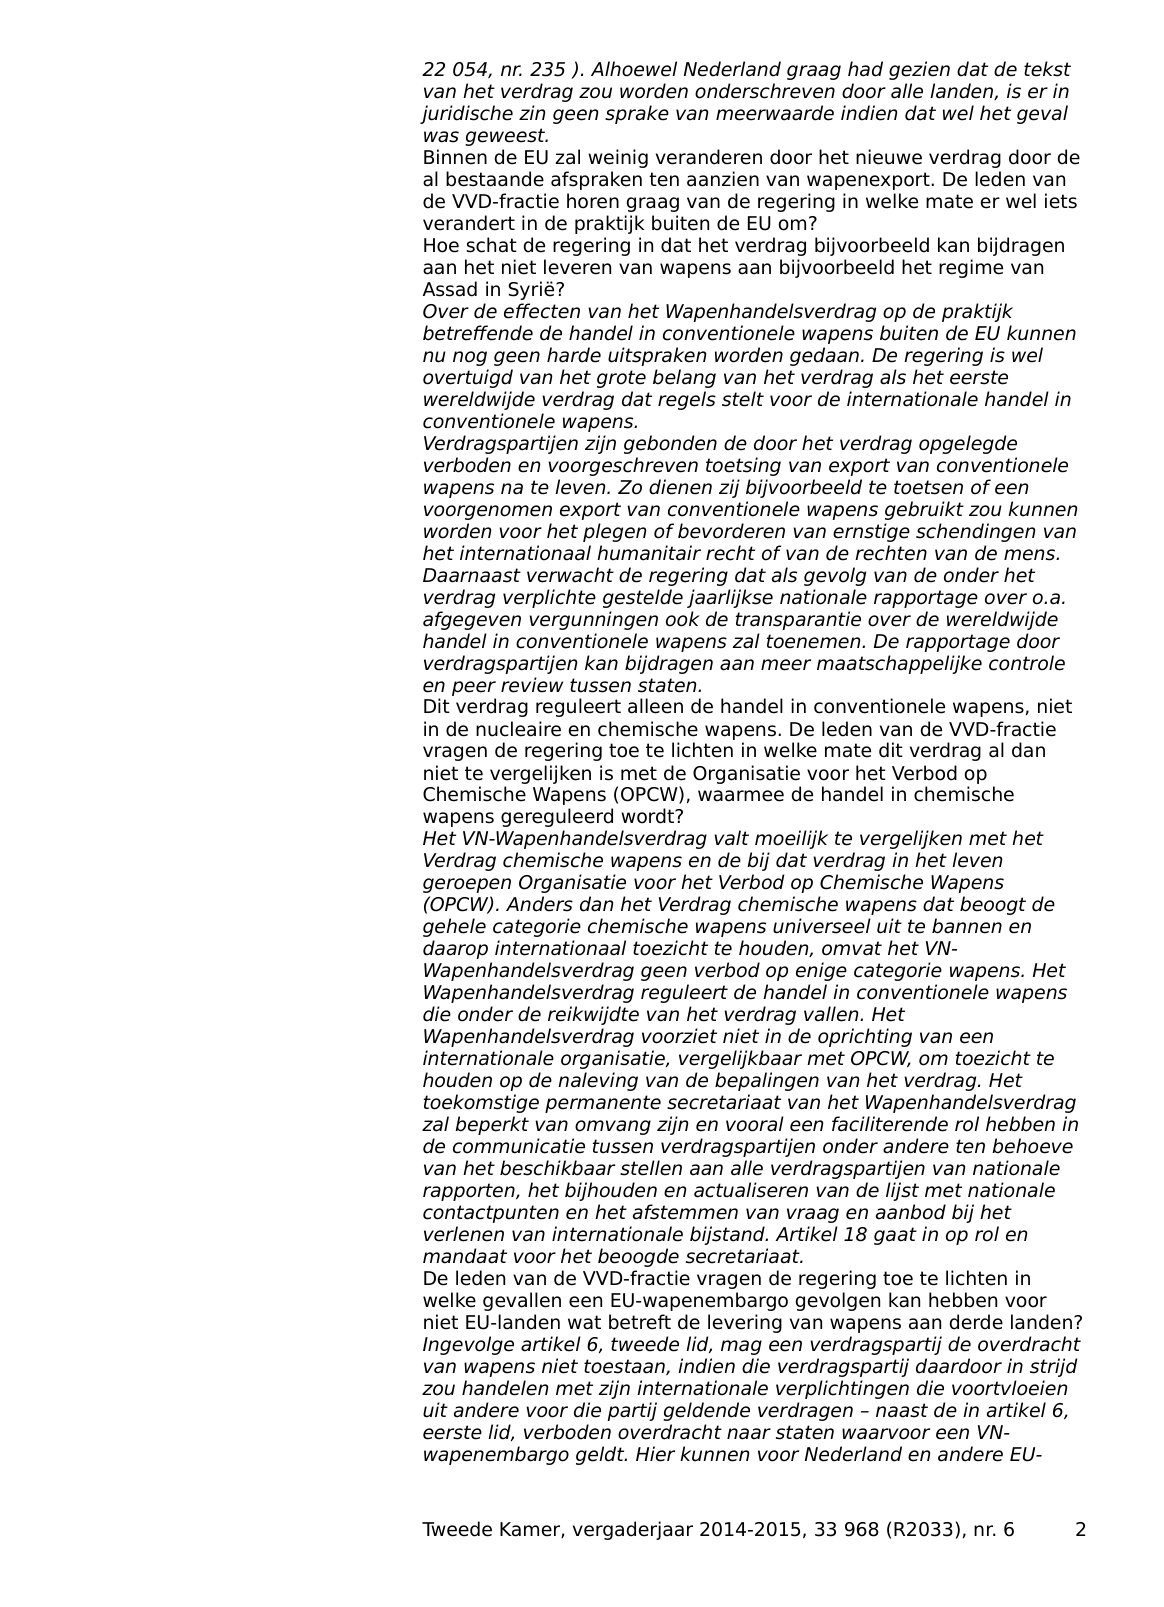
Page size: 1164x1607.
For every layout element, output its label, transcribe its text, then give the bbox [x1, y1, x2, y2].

text De leden van de VVD-fractie vragen de regering toe te lichten in welke gevallen een EU-wapenembargo gevolgen kan hebben voor niet EU-landen wat betreft de levering van wapens aan derde landen? [422, 1268, 1087, 1334]
text Het VN-Wapenhandelsverdrag valt moeilijk te vergelijken met het Verdrag chemische wapens en de bij dat verdrag in het leven geroepen Organisatie voor het Verbod op Chemische Wapens (OPCW). Anders dan het Verdrag chemische wapens dat beoogt de gehele categorie chemische wapens universeel uit te bannen en daarop internationaal toezicht te houden, omvat het VN-Wapenhandelsverdrag geen verbod op enige categorie wapens. Het Wapenhandelsverdrag reguleert de handel in conventionele wapens die onder de reikwijdte van het verdrag vallen. Het Wapenhandelsverdrag voorziet niet in de oprichting van een internationale organisatie, vergelijkbaar met OPCW, om toezicht te houden op de naleving van de bepalingen van het verdrag. Het toekomstige permanente secretariaat van het Wapenhandelsverdrag zal beperkt van omvang zijn en vooral een faciliterende rol hebben in de communicatie tussen verdragspartijen onder andere ten behoeve van het beschikbaar stellen aan alle verdragspartijen van nationale rapporten, het bijhouden en actualiseren van de lijst met nationale contactpunten en het afstemmen van vraag en aanbod bij het verlenen van internationale bijstand. Artikel 18 gaat in op rol en mandaat voor het beoogde secretariaat. [422, 828, 1087, 1268]
text Verdragspartijen zijn gebonden de door het verdrag opgelegde verboden en voorgeschreven toetsing van export van conventionele wapens na te leven. Zo dienen zij bijvoorbeeld te toetsen of een voorgenomen export van conventionele wapens gebruikt zou kunnen worden voor het plegen of bevorderen van ernstige schendingen van het internationaal humanitair recht of van de rechten van de mens. Daarnaast verwacht de regering dat als gevolg van de onder het verdrag verplichte gestelde jaarlijkse nationale rapportage over o.a. afgegeven vergunningen ook de transparantie over de wereldwijde handel in conventionele wapens zal toenemen. De rapportage door verdragspartijen kan bijdragen aan meer maatschappelijke controle en peer review tussen staten. [422, 433, 1087, 696]
text Dit verdrag reguleert alleen de handel in conventionele wapens, niet in de nucleaire en chemische wapens. De leden van de VVD-fractie vragen de regering toe te lichten in welke mate dit verdrag al dan niet te vergelijken is met de Organisatie voor het Verbod op Chemische Wapens (OPCW), waarmee de handel in chemische wapens gereguleerd wordt? [422, 696, 1087, 828]
text 22 054, nr. 235 ). Alhoewel Nederland graag had gezien dat de tekst van het verdrag zou worden onderschreven door alle landen, is er in juridische zin geen sprake van meerwaarde indien dat wel het geval was geweest. [422, 59, 1087, 147]
text Binnen de EU zal weinig veranderen door het nieuwe verdrag door de al bestaande afspraken ten aanzien van wapenexport. De leden van de VVD-fractie horen graag van de regering in welke mate er wel iets verandert in de praktijk buiten de EU om? [422, 147, 1087, 235]
text Hoe schat de regering in dat het verdrag bijvoorbeeld kan bijdragen aan het niet leveren van wapens aan bijvoorbeeld het regime van Assad in Syrië? [422, 235, 1087, 301]
text Over de effecten van het Wapenhandelsverdrag op de praktijk betreffende de handel in conventionele wapens buiten de EU kunnen nu nog geen harde uitspraken worden gedaan. De regering is wel overtuigd van het grote belang van het verdrag als het eerste wereldwijde verdrag dat regels stelt voor de internationale handel in conventionele wapens. [422, 301, 1087, 433]
text Ingevolge artikel 6, tweede lid, mag een verdragspartij de overdracht van wapens niet toestaan, indien die verdragspartij daardoor in strijd zou handelen met zijn internationale verplichtingen die voortvloeien uit andere voor die partij geldende verdragen – naast de in artikel 6, eerste lid, verboden overdracht naar staten waarvoor een VN-wapenembargo geldt. Hier kunnen voor Nederland en andere EU- [422, 1334, 1087, 1466]
